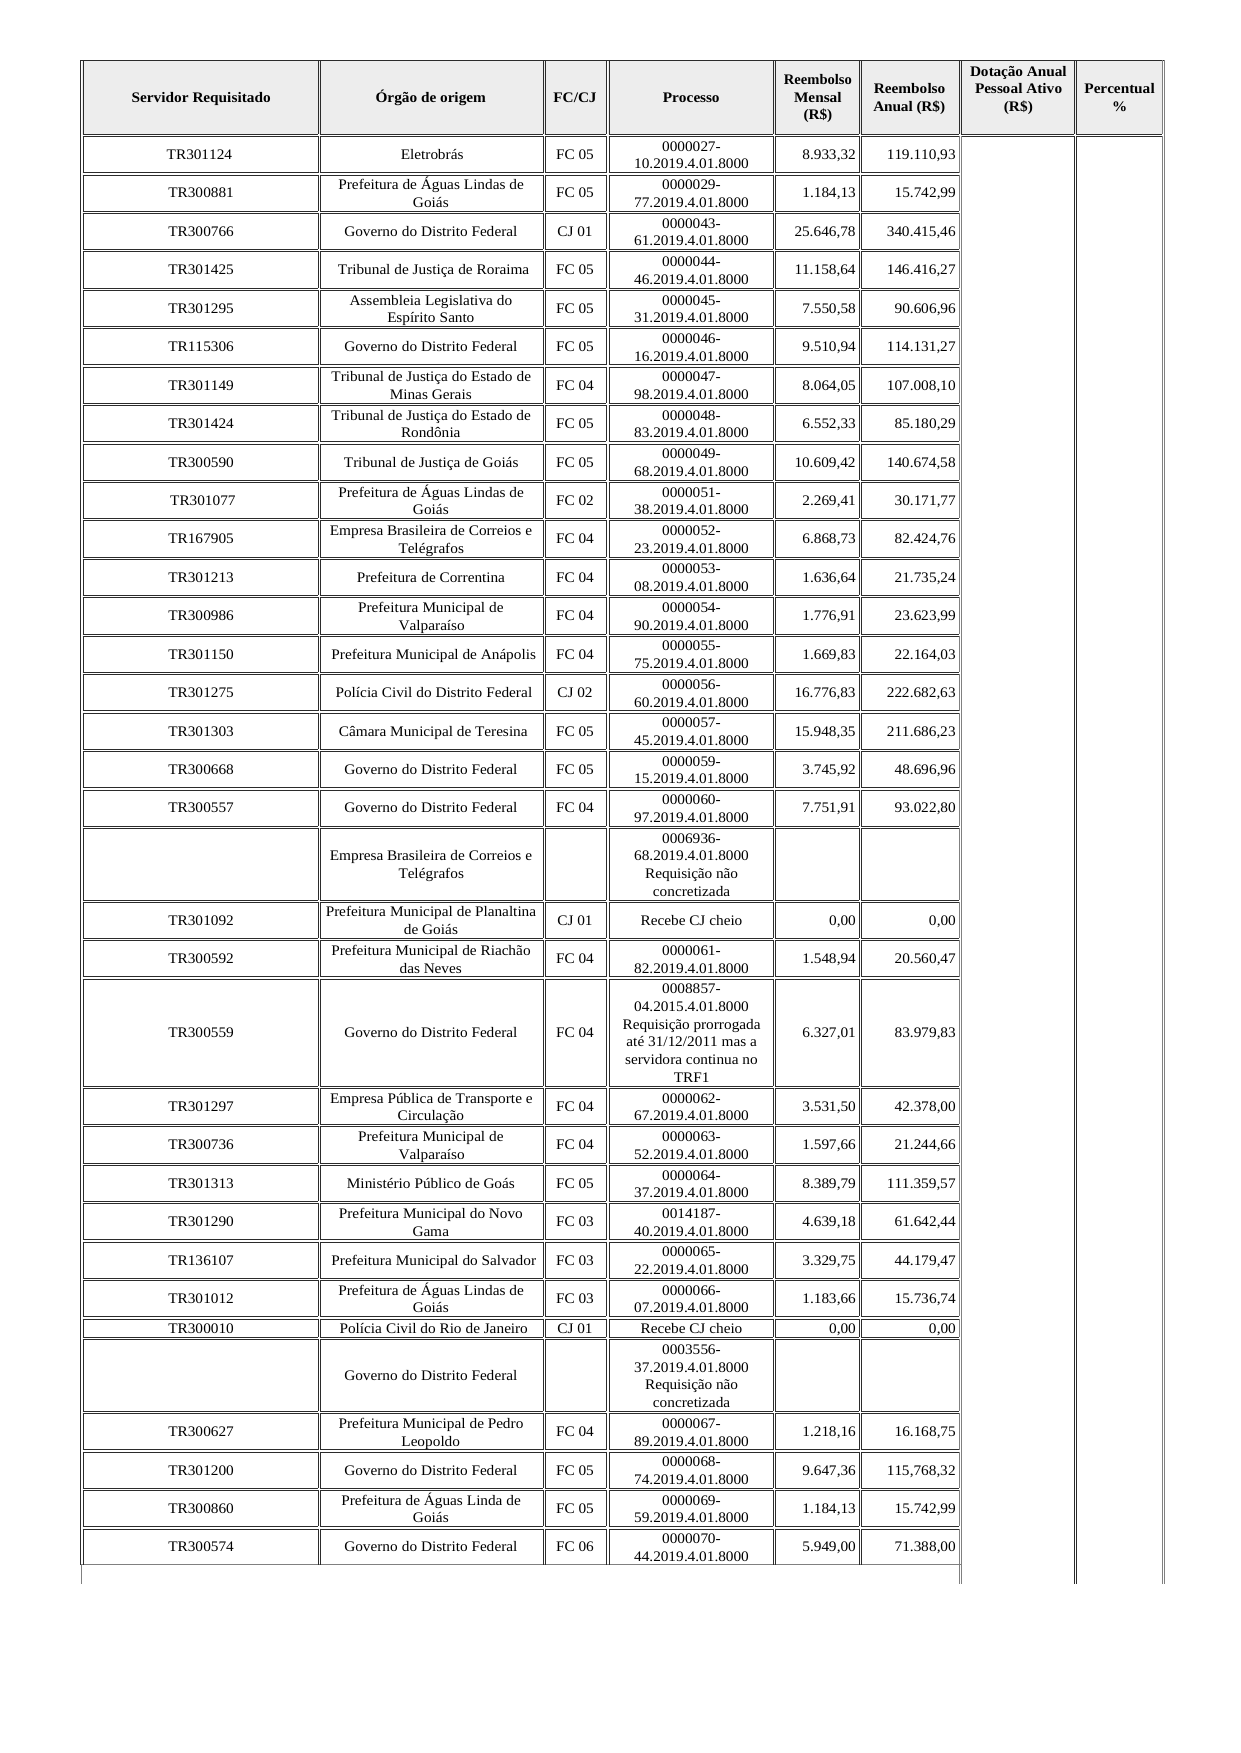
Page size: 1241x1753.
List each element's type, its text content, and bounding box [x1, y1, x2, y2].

table_cell 0000043- 61.2019.4.01.8000 [610, 214, 773, 249]
table_cell 15.948,35 [776, 714, 859, 749]
table_cell 20.560,47 [862, 941, 959, 976]
table_cell Empresa Pública de Transporte e Circulação [321, 1089, 543, 1124]
table_cell Tribunal de Justiça do Estado de Rondônia [321, 406, 543, 441]
table_cell Governo do Distrito Federal [321, 1453, 543, 1488]
table_cell FC 05 [546, 714, 606, 749]
table_cell 1.597,66 [776, 1127, 859, 1162]
table_cell TR300627 [84, 1414, 318, 1449]
table_cell 0000044- 46.2019.4.01.8000 [610, 252, 773, 287]
table_cell 1.184,13 [776, 1491, 859, 1526]
table_cell CJ 02 [546, 675, 606, 710]
table_cell 8.389,79 [776, 1166, 859, 1201]
table_cell 2.269,41 [776, 483, 859, 518]
table_cell FC 05 [546, 329, 606, 364]
table_header Processo [610, 61, 773, 134]
table_cell Tribunal de Justiça do Estado de Minas Gerais [321, 368, 543, 403]
table_cell TR300986 [84, 598, 318, 633]
table_cell Tribunal de Justiça de Goiás [321, 445, 543, 480]
table_cell TR300590 [84, 445, 318, 480]
table_cell 1.183,66 [776, 1281, 859, 1316]
table_cell TR301425 [84, 252, 318, 287]
table_cell FC 03 [546, 1281, 606, 1316]
table_cell TR300010 [84, 1320, 318, 1337]
table_cell TR301297 [84, 1089, 318, 1124]
table_cell TR300574 [84, 1530, 318, 1564]
table_cell 9.510,94 [776, 329, 859, 364]
table_cell 21.244,66 [862, 1127, 959, 1162]
table_cell 0000068- 74.2019.4.01.8000 [610, 1453, 773, 1488]
table_cell FC 02 [546, 483, 606, 518]
table_cell Prefeitura Municipal de Anápolis [321, 637, 543, 672]
table_cell 1.218,16 [776, 1414, 859, 1449]
table_cell 0,00 [776, 903, 859, 938]
table_cell CJ 01 [546, 214, 606, 249]
table_cell 0000060- 97.2019.4.01.8000 [610, 791, 773, 826]
table_cell [862, 829, 959, 899]
table_cell 0000029- 77.2019.4.01.8000 [610, 176, 773, 211]
table_cell TR301077 [84, 483, 318, 518]
table_cell 11.158,64 [776, 252, 859, 287]
table_cell 6.552,33 [776, 406, 859, 441]
table_cell TR301290 [84, 1204, 318, 1239]
table_cell 61.642,44 [862, 1204, 959, 1239]
table_cell Prefeitura Municipal de Pedro Leopoldo [321, 1414, 543, 1449]
table_cell Recebe CJ cheio [610, 1320, 773, 1337]
table_cell TR301149 [84, 368, 318, 403]
table_cell 0000027- 10.2019.4.01.8000 [610, 137, 773, 172]
table_cell Eletrobrás [321, 137, 543, 172]
table_cell [1077, 137, 1162, 1564]
table_cell 0000070- 44.2019.4.01.8000 [610, 1530, 773, 1564]
table_cell Prefeitura Municipal de Valparaíso [321, 598, 543, 633]
table_cell Tribunal de Justiça de Roraima [321, 252, 543, 287]
table_cell 8.933,32 [776, 137, 859, 172]
table_cell 3.745,92 [776, 752, 859, 787]
table_cell TR300766 [84, 214, 318, 249]
table_cell 15.736,74 [862, 1281, 959, 1316]
table_cell 119.110,93 [862, 137, 959, 172]
table_header Órgão de origem [321, 61, 543, 134]
table_cell 10.609,42 [776, 445, 859, 480]
table_cell 0000049- 68.2019.4.01.8000 [610, 445, 773, 480]
table_cell 82.424,76 [862, 521, 959, 557]
table_cell FC 06 [546, 1530, 606, 1564]
table_cell Prefeitura Municipal de Valparaíso [321, 1127, 543, 1162]
table_cell 6.868,73 [776, 521, 859, 557]
table_cell Polícia Civil do Rio de Janeiro [321, 1320, 543, 1337]
table_cell FC 04 [546, 368, 606, 403]
table_cell 7.550,58 [776, 291, 859, 326]
table_cell 6.327,01 [776, 980, 859, 1086]
table_cell 0008857- 04.2015.4.01.8000 Requisição prorrogada até 31/12/2011 mas a servidora continua no TRF1 [610, 980, 773, 1086]
table_cell 0000067- 89.2019.4.01.8000 [610, 1414, 773, 1449]
table_cell TR300668 [84, 752, 318, 787]
table_cell Ministério Público de Goás [321, 1166, 543, 1201]
table_cell 0,00 [862, 903, 959, 938]
table_cell FC 05 [546, 445, 606, 480]
table_cell Governo do Distrito Federal [321, 329, 543, 364]
table_cell TR301275 [84, 675, 318, 710]
table_cell [962, 137, 1074, 1564]
table_cell Prefeitura Municipal do Novo Gama [321, 1204, 543, 1239]
table_cell FC 05 [546, 752, 606, 787]
table_cell 0000051- 38.2019.4.01.8000 [610, 483, 773, 518]
table_cell 146.416,27 [862, 252, 959, 287]
table_cell 1.184,13 [776, 176, 859, 211]
table_cell FC 05 [546, 252, 606, 287]
table_cell 25.646,78 [776, 214, 859, 249]
table_cell 0000069- 59.2019.4.01.8000 [610, 1491, 773, 1526]
table_cell 114.131,27 [862, 329, 959, 364]
table_cell 9.647,36 [776, 1453, 859, 1488]
table_cell 1.636,64 [776, 560, 859, 595]
table_cell Prefeitura Municipal de Riachão das Neves [321, 941, 543, 976]
table_cell FC 04 [546, 637, 606, 672]
table_cell Prefeitura de Correntina [321, 560, 543, 595]
table_cell 0000047- 98.2019.4.01.8000 [610, 368, 773, 403]
table_cell FC 04 [546, 1089, 606, 1124]
table_cell TR300592 [84, 941, 318, 976]
table_cell Governo do Distrito Federal [321, 1340, 543, 1411]
table_cell Recebe CJ cheio [610, 903, 773, 938]
table_cell FC 04 [546, 1414, 606, 1449]
table_header Dotação Anual Pessoal Ativo (R$) [962, 61, 1074, 134]
table_cell 8.064,05 [776, 368, 859, 403]
table_cell 85.180,29 [862, 406, 959, 441]
table_cell TR136107 [84, 1243, 318, 1278]
table_cell 0000046- 16.2019.4.01.8000 [610, 329, 773, 364]
table_cell 0000053- 08.2019.4.01.8000 [610, 560, 773, 595]
table_cell TR301213 [84, 560, 318, 595]
table_cell [546, 829, 606, 899]
table_cell 16.168,75 [862, 1414, 959, 1449]
table_cell FC 03 [546, 1204, 606, 1239]
table_cell 3.329,75 [776, 1243, 859, 1278]
table_cell [82, 1565, 959, 1584]
table_cell FC 05 [546, 1491, 606, 1526]
table_cell FC 04 [546, 598, 606, 633]
table_cell [84, 829, 318, 899]
table_cell 83.979,83 [862, 980, 959, 1086]
table_cell 0000045- 31.2019.4.01.8000 [610, 291, 773, 326]
table_cell FC 05 [546, 176, 606, 211]
table_cell TR301012 [84, 1281, 318, 1316]
table_cell Governo do Distrito Federal [321, 1530, 543, 1564]
table_cell 0000055- 75.2019.4.01.8000 [610, 637, 773, 672]
table_cell 22.164,03 [862, 637, 959, 672]
table_cell 1.669,83 [776, 637, 859, 672]
table_cell FC 05 [546, 1166, 606, 1201]
table_cell 340.415,46 [862, 214, 959, 249]
table_cell 1.776,91 [776, 598, 859, 633]
table_cell Prefeitura de Águas Lindas de Goiás [321, 1281, 543, 1316]
table_cell [962, 1564, 1074, 1584]
table_cell FC 03 [546, 1243, 606, 1278]
table_cell 0000065- 22.2019.4.01.8000 [610, 1243, 773, 1278]
table_cell TR301295 [84, 291, 318, 326]
table_cell 15.742,99 [862, 1491, 959, 1526]
table_cell TR300860 [84, 1491, 318, 1526]
table_cell FC 04 [546, 941, 606, 976]
table_cell FC 04 [546, 560, 606, 595]
table_cell [84, 1340, 318, 1411]
table_cell 3.531,50 [776, 1089, 859, 1124]
table_cell 140.674,58 [862, 445, 959, 480]
table_cell 0000056- 60.2019.4.01.8000 [610, 675, 773, 710]
table_cell FC 05 [546, 137, 606, 172]
table_cell [1077, 1564, 1162, 1584]
table_cell Empresa Brasileira de Correios e Telégrafos [321, 521, 543, 557]
table_cell [862, 1340, 959, 1411]
table_cell FC 04 [546, 1127, 606, 1162]
table_cell 111.359,57 [862, 1166, 959, 1201]
table_cell 0006936- 68.2019.4.01.8000 Requisição não concretizada [610, 829, 773, 899]
table_cell 107.008,10 [862, 368, 959, 403]
table_cell Prefeitura de Águas Lindas de Goiás [321, 483, 543, 518]
table_cell 16.776,83 [776, 675, 859, 710]
table_cell 71.388,00 [862, 1530, 959, 1564]
table_cell 48.696,96 [862, 752, 959, 787]
table_cell TR301150 [84, 637, 318, 672]
table_cell Polícia Civil do Distrito Federal [321, 675, 543, 710]
table_cell 0014187- 40.2019.4.01.8000 [610, 1204, 773, 1239]
table_cell 0000063- 52.2019.4.01.8000 [610, 1127, 773, 1162]
table_cell 0000059- 15.2019.4.01.8000 [610, 752, 773, 787]
table_cell TR301303 [84, 714, 318, 749]
table_cell FC 04 [546, 521, 606, 557]
table_cell TR301424 [84, 406, 318, 441]
table_cell [546, 1340, 606, 1411]
table_cell 0000048- 83.2019.4.01.8000 [610, 406, 773, 441]
table_header FC/CJ [546, 61, 606, 134]
table_cell TR115306 [84, 329, 318, 364]
table_cell Prefeitura de Águas Lindas de Goiás [321, 176, 543, 211]
table_cell TR301313 [84, 1166, 318, 1201]
table_cell TR301200 [84, 1453, 318, 1488]
table_cell FC 04 [546, 980, 606, 1086]
table_header Reembolso Anual (R$) [862, 61, 959, 134]
table_cell 0003556- 37.2019.4.01.8000 Requisição não concretizada [610, 1340, 773, 1411]
table_cell 0000061- 82.2019.4.01.8000 [610, 941, 773, 976]
table_cell TR167905 [84, 521, 318, 557]
table_cell CJ 01 [546, 903, 606, 938]
table_cell TR300881 [84, 176, 318, 211]
table_cell 0000066- 07.2019.4.01.8000 [610, 1281, 773, 1316]
table_cell TR301124 [84, 137, 318, 172]
table_cell 93.022,80 [862, 791, 959, 826]
table_cell 30.171,77 [862, 483, 959, 518]
table_cell CJ 01 [546, 1320, 606, 1337]
table_cell FC 04 [546, 791, 606, 826]
table_cell 0000064- 37.2019.4.01.8000 [610, 1166, 773, 1201]
table_cell FC 05 [546, 291, 606, 326]
table_cell [776, 1340, 859, 1411]
table_cell 211.686,23 [862, 714, 959, 749]
table_header Percentual % [1077, 61, 1162, 134]
table_cell 21.735,24 [862, 560, 959, 595]
table_cell 0000054- 90.2019.4.01.8000 [610, 598, 773, 633]
table_cell Assembleia Legislativa do Espírito Santo [321, 291, 543, 326]
table_cell 0000057- 45.2019.4.01.8000 [610, 714, 773, 749]
table_cell Governo do Distrito Federal [321, 752, 543, 787]
table_cell 0000052- 23.2019.4.01.8000 [610, 521, 773, 557]
table_header Reembolso Mensal (R$) [776, 61, 859, 134]
table_cell 15.742,99 [862, 176, 959, 211]
table_cell [776, 829, 859, 899]
table_header Servidor Requisitado [84, 61, 318, 134]
table_cell Governo do Distrito Federal [321, 214, 543, 249]
table_cell Câmara Municipal de Teresina [321, 714, 543, 749]
table_cell Prefeitura de Águas Linda de Goiás [321, 1491, 543, 1526]
table_cell Prefeitura Municipal do Salvador [321, 1243, 543, 1278]
table_cell 42.378,00 [862, 1089, 959, 1124]
table_cell 90.606,96 [862, 291, 959, 326]
table_cell 44.179,47 [862, 1243, 959, 1278]
table_cell TR301092 [84, 903, 318, 938]
table_cell 222.682,63 [862, 675, 959, 710]
table_cell TR300557 [84, 791, 318, 826]
table_cell 0,00 [862, 1320, 959, 1337]
table_cell FC 05 [546, 406, 606, 441]
table_cell 1.548,94 [776, 941, 859, 976]
table_cell 115,768,32 [862, 1453, 959, 1488]
table_cell Empresa Brasileira de Correios e Telégrafos [321, 829, 543, 899]
table_cell 0000062- 67.2019.4.01.8000 [610, 1089, 773, 1124]
table_cell TR300559 [84, 980, 318, 1086]
table_cell 7.751,91 [776, 791, 859, 826]
table_cell Governo do Distrito Federal [321, 980, 543, 1086]
table_cell 5.949,00 [776, 1530, 859, 1564]
table_cell 23.623,99 [862, 598, 959, 633]
table_cell 4.639,18 [776, 1204, 859, 1239]
table_cell Governo do Distrito Federal [321, 791, 543, 826]
table_cell TR300736 [84, 1127, 318, 1162]
table_cell Prefeitura Municipal de Planaltina de Goiás [321, 903, 543, 938]
table_cell 0,00 [776, 1320, 859, 1337]
table_cell FC 05 [546, 1453, 606, 1488]
